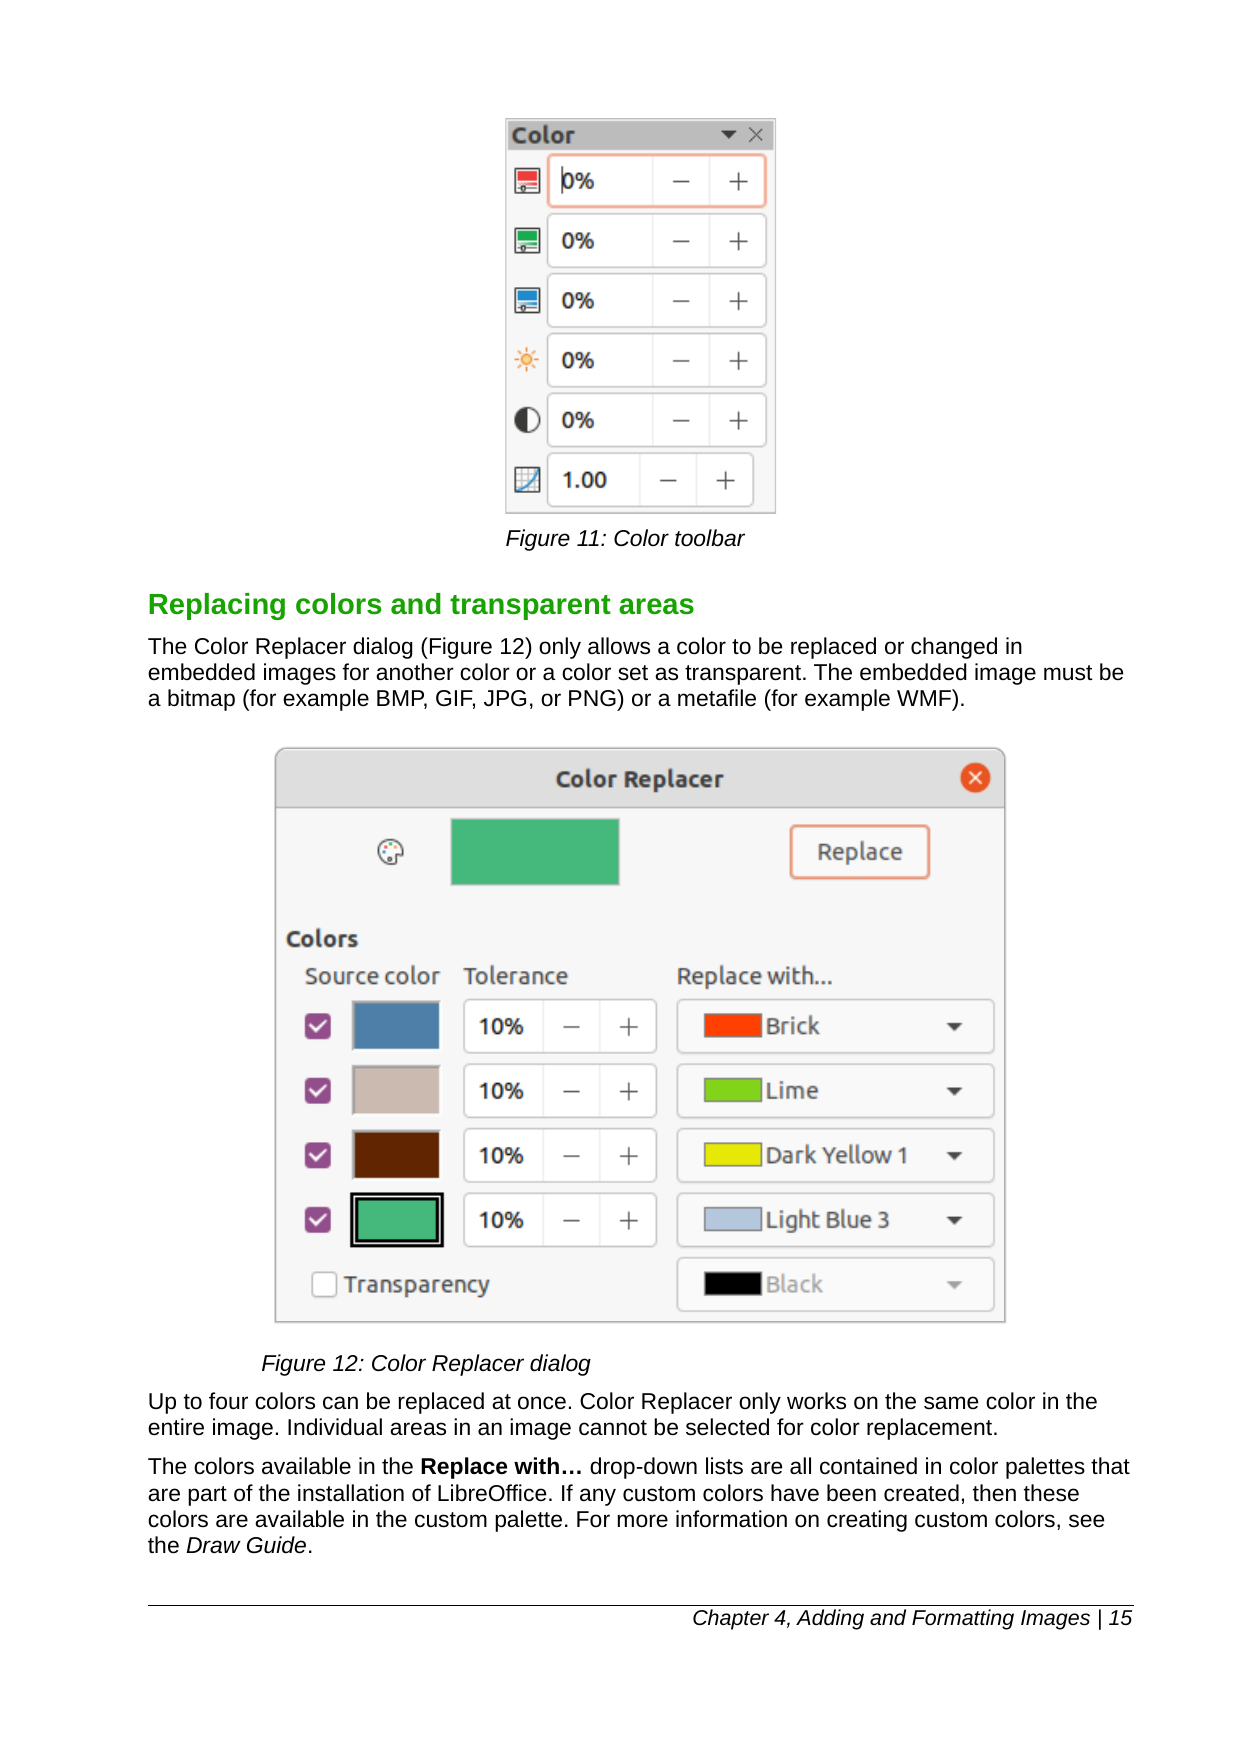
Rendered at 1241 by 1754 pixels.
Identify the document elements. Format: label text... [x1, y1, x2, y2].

picture [261, 736, 1021, 1338]
picture [505, 118, 777, 514]
text Up to four colors can be replaced at once. Color Replacer only works on the same color in the entire image. Individual areas in an image cannot be selected for color replacement. [148, 1388, 1134, 1441]
text Figure 11: Color toolbar [505, 525, 776, 552]
subtitle Replacing colors and transparent areas [148, 587, 1134, 621]
text The colors available in the Replace with… drop-down lists are all contained in color palettes that are part of the installation of LibreOffice. If any custom colors have been created, then these colors are available in the custom palette. For more information on creating custom colors, see the Draw Guide. [148, 1453, 1134, 1559]
text Figure 12: Color Replacer dialog [261, 1350, 1021, 1376]
text The Color Replacer dialog (Figure 12) only allows a color to be replaced or changed in embedded images for another color or a color set as transparent. The embedded image must be a bitmap (for example BMP, GIF, JPG, or PNG) or a metafile (for example WMF). [148, 633, 1134, 712]
